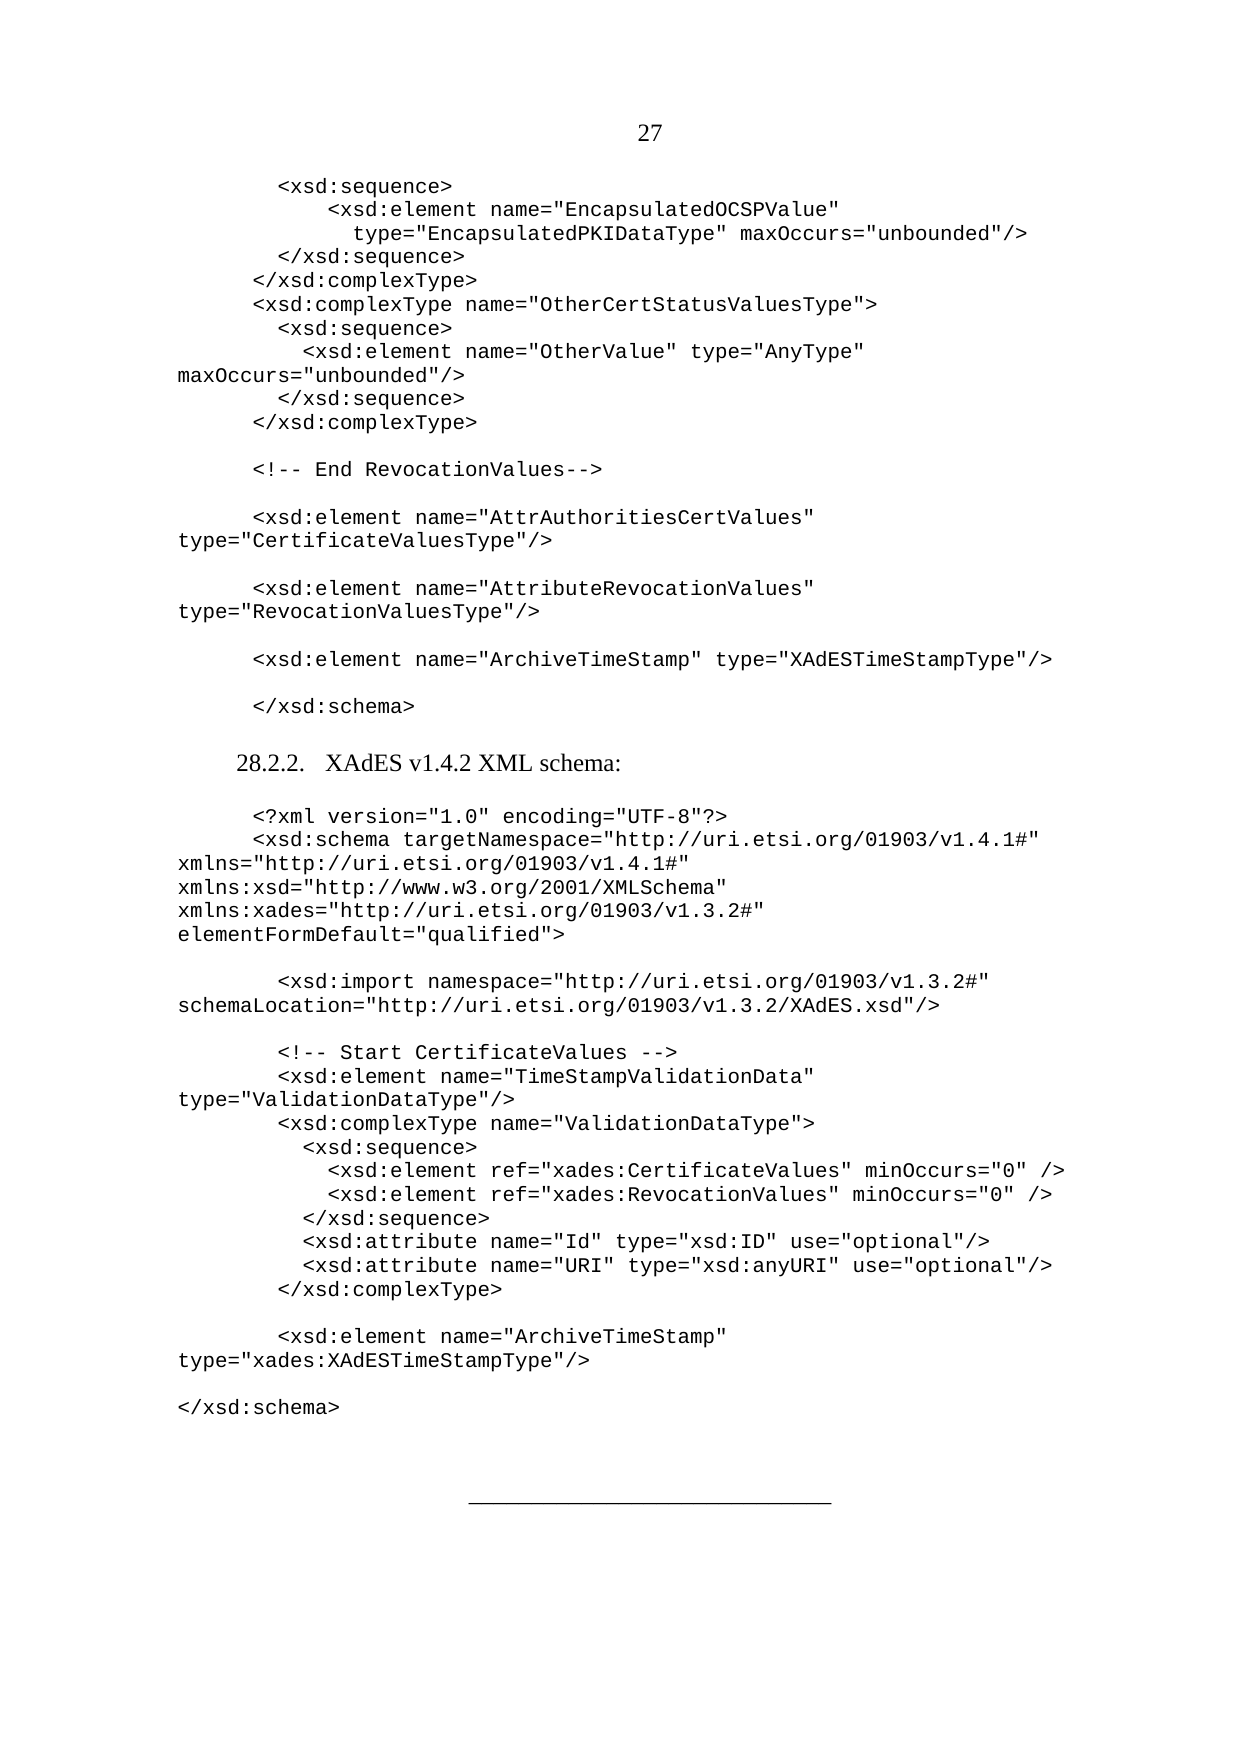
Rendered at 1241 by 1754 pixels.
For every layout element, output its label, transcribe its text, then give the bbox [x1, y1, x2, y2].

text </xsd:sequence> [177, 247, 1122, 270]
text </xsd:complexType> [177, 412, 1122, 436]
text <xsd:complexType name="ValidationDataType"> [177, 1113, 1122, 1137]
text <xsd:element name="EncapsulatedOCSPValue" [177, 199, 1122, 223]
text <xsd:element name="ArchiveTimeStamp" type="XAdESTimeStampType"/> [177, 648, 1122, 672]
text type="EncapsulatedPKIDataType" maxOccurs="unbounded"/> [177, 223, 1122, 247]
text <xsd:attribute name="URI" type="xsd:anyURI" use="optional"/> [177, 1255, 1122, 1279]
text <xsd:complexType name="OtherCertStatusValuesType"> [177, 294, 1122, 317]
text <xsd:element name="AttrAuthoritiesCertValues" type="CertificateValuesType"/> [177, 507, 1122, 554]
text <xsd:element name="ArchiveTimeStamp" type="xades:XAdESTimeStampType"/> [177, 1326, 1122, 1373]
text <xsd:element ref="xades:RevocationValues" minOccurs="0" /> [177, 1184, 1122, 1208]
text <xsd:element ref="xades:CertificateValues" minOccurs="0" /> [177, 1160, 1122, 1184]
text </xsd:sequence> [177, 1208, 1122, 1231]
text </xsd:complexType> [177, 1279, 1122, 1302]
text _____________________________ [177, 1478, 1122, 1507]
text <?xml version="1.0" encoding="UTF-8"?> [177, 806, 1122, 829]
text </xsd:schema> [177, 1397, 1122, 1421]
text </xsd:complexType> [177, 270, 1122, 294]
text <xsd:import namespace="http://uri.etsi.org/01903/v1.3.2#" schemaLocation="http://uri.etsi.org/01903/v1.3.2/XAdES.xsd"/> [177, 971, 1122, 1018]
text <!-- End RevocationValues--> [177, 459, 1122, 483]
text <xsd:schema targetNamespace="http://uri.etsi.org/01903/v1.4.1#" xmlns="http://uri.etsi.org/01903/v1.4.1#" xmlns:xsd="http://www.w3.org/2001/XMLSchema" xmlns:xades="http://uri.etsi.org/01903/v1.3.2#" elementFormDefault="qualified"> [177, 829, 1122, 948]
text <!-- Start CertificateValues --> [177, 1042, 1122, 1066]
text </xsd:sequence> [177, 388, 1122, 412]
text 28.2.2. XAdES v1.4.2 XML schema: [177, 748, 1122, 777]
text <xsd:attribute name="Id" type="xsd:ID" use="optional"/> [177, 1231, 1122, 1255]
text <xsd:sequence> [177, 1137, 1122, 1160]
text <xsd:element name="OtherValue" type="AnyType" maxOccurs="unbounded"/> [177, 341, 1122, 388]
text <xsd:sequence> [177, 176, 1122, 199]
text </xsd:schema> [177, 696, 1122, 719]
text <xsd:element name="AttributeRevocationValues" type="RevocationValuesType"/> [177, 578, 1122, 625]
text <xsd:sequence> [177, 317, 1122, 341]
text <xsd:element name="TimeStampValidationData" type="ValidationDataType"/> [177, 1066, 1122, 1113]
